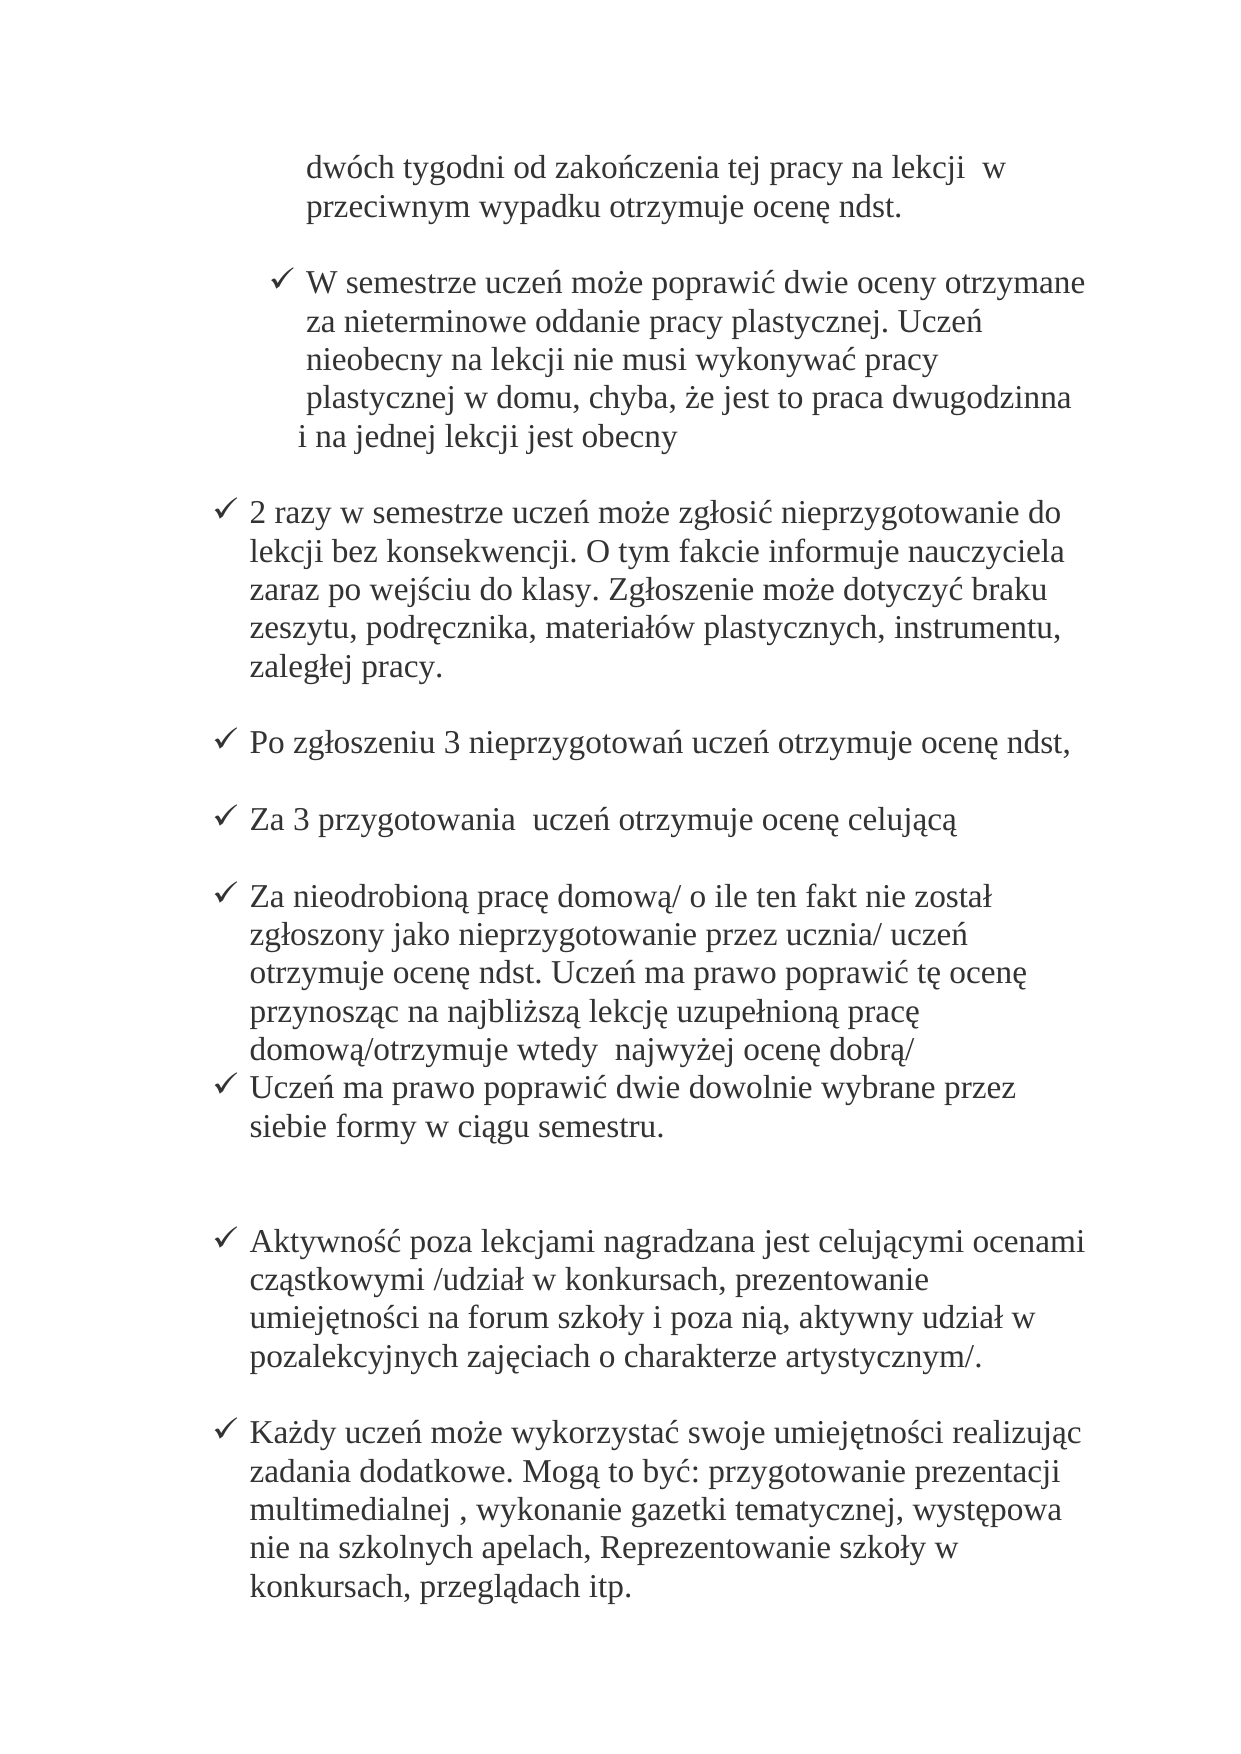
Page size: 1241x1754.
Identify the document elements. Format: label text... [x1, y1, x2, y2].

text i na jednej lekcji jest obecny [148, 416, 1093, 454]
list Uczeń ma prawo poprawić dwie dowolnie wybrane przez siebie formy w ciągu semestru. [212, 1068, 1093, 1144]
list Za nieodrobioną pracę domową/ o ile ten fakt nie został zgłoszony jako nieprzygotowanie przez ucznia/ uczeń otrzymuje ocenę ndst. Uczeń ma prawo poprawić tę ocenę przynosząc na najbliższą lekcję uzupełnioną pracę domową/otrzymuje wtedy najwyżej ocenę dobrą/ [212, 876, 1093, 1068]
list Po zgłoszeniu 3 nieprzygotowań uczeń otrzymuje ocenę ndst, [212, 723, 1093, 761]
list Aktywność poza lekcjami nagradzana jest celującymi ocenami cząstkowymi /udział w konkursach, prezentowanie umiejętności na forum szkoły i poza nią, aktywny udział w pozalekcyjnych zajęciach o charakterze artystycznym/. [212, 1221, 1093, 1374]
list dwóch tygodni od zakończenia tej pracy na lekcji w przeciwnym wypadku otrzymuje ocenę ndst. [268, 148, 1093, 224]
list Za 3 przygotowania uczeń otrzymuje ocenę celującą [212, 799, 1093, 838]
list W semestrze uczeń może poprawić dwie oceny otrzymane za nieterminowe oddanie pracy plastycznej. Uczeń nieobecny na lekcji nie musi wykonywać pracy plastycznej w domu, chyba, że jest to praca dwugodzinna [268, 263, 1093, 416]
list Każdy uczeń może wykorzystać swoje umiejętności realizując zadania dodatkowe. Mogą to być: przygotowanie prezentacji multimedialnej , wykonanie gazetki tematycznej, występowa nie na szkolnych apelach, Reprezentowanie szkoły w konkursach, przeglądach itp. [212, 1413, 1093, 1604]
list 2 razy w semestrze uczeń może zgłosić nieprzygotowanie do lekcji bez konsekwencji. O tym fakcie informuje nauczyciela zaraz po wejściu do klasy. Zgłoszenie może dotyczyć braku zeszytu, podręcznika, materiałów plastycznych, instrumentu, zaległej pracy. [212, 493, 1093, 684]
